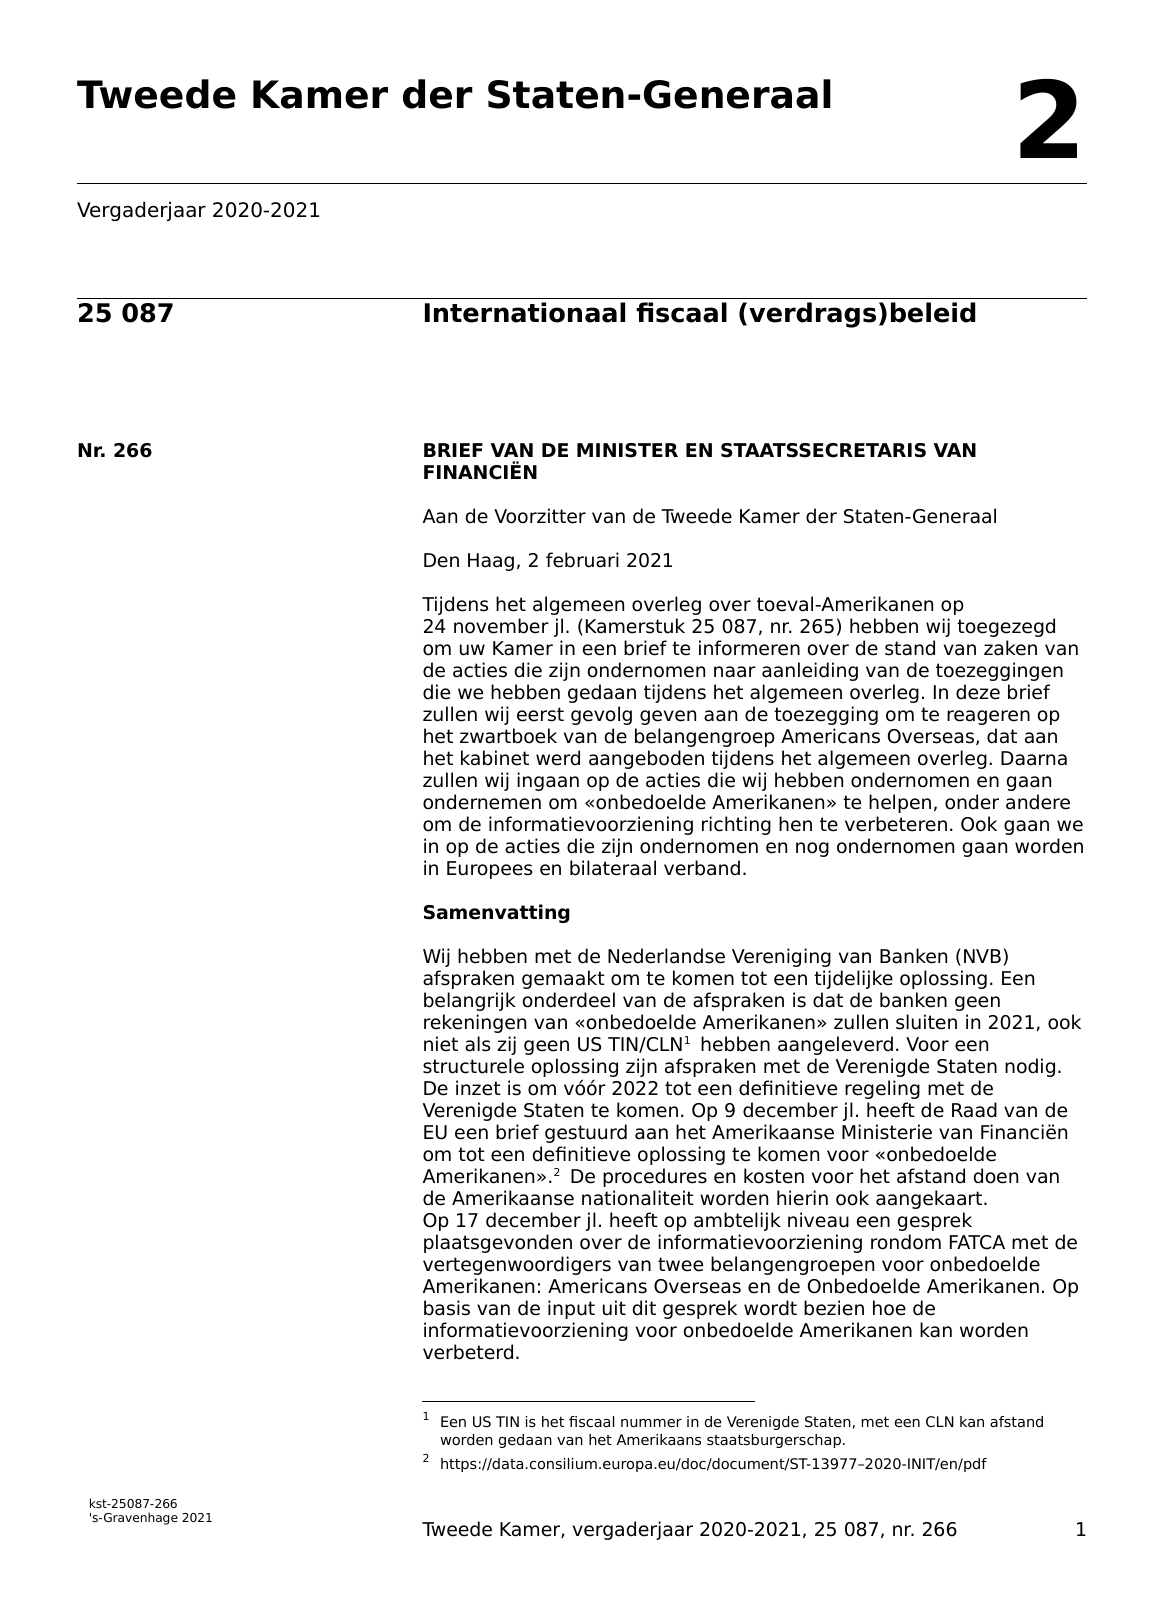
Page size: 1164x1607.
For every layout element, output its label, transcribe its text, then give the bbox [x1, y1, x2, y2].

table_header Tweede Kamer der Staten-Generaal [77, 59, 886, 183]
text Tijdens het algemeen overleg over toeval-Amerikanen op 24 november jl. (Kamerstuk 25 087, nr. 265) hebben wij toegezegd om uw Kamer in een brief te informeren over de stand van zaken van de acties die zijn ondernomen naar aanleiding van de toezeggingen die we hebben gedaan tijdens het algemeen overleg. In deze brief zullen wij eerst gevolg geven aan de toezegging om te reageren op het zwartboek van de belangengroep Americans Overseas, dat aan het kabinet werd aangeboden tijdens het algemeen overleg. Daarna zullen wij ingaan op de acties die wij hebben ondernomen en gaan ondernemen om «onbedoelde Amerikanen» te helpen, onder andere om de informatievoorziening richting hen te verbeteren. Ook gaan we in op de acties die zijn ondernomen en nog ondernomen gaan worden in Europees en bilateraal verband. [422, 594, 1087, 880]
subtitle 25 087 Internationaal fiscaal (verdrags)beleid [77, 299, 1087, 329]
table_header 2 [886, 59, 1087, 183]
text Een US TIN is het fiscaal nummer in de Verenigde Staten, met een CLN kan afstand worden gedaan van het Amerikaans staatsburgerschap. [422, 1410, 1087, 1449]
table_cell Vergaderjaar 2020-2021 [77, 184, 1087, 298]
text https://data.consilium.europa.eu/doc/document/ST-13977–2020-INIT/en/pdf [422, 1452, 1087, 1474]
text Aan de Voorzitter van de Tweede Kamer der Staten-Generaal [422, 506, 1087, 528]
text Wij hebben met de Nederlandse Vereniging van Banken (NVB) afspraken gemaakt om te komen tot een tijdelijke oplossing. Een belangrijk onderdeel van de afspraken is dat de banken geen rekeningen van «onbedoelde Amerikanen» zullen sluiten in 2021, ook niet als zij geen US TIN/CLN hebben aangeleverd. Voor een structurele oplossing zijn afspraken met de Verenigde Staten nodig. De inzet is om vóór 2022 tot een definitieve regeling met de Verenigde Staten te komen. Op 9 december jl. heeft de Raad van de EU een brief gestuurd aan het Amerikaanse Ministerie van Financiën om tot een definitieve oplossing te komen voor «onbedoelde Amerikanen». De procedures en kosten voor het afstand doen van de Amerikaanse nationaliteit worden hierin ook aangekaart. [422, 946, 1087, 1210]
text 's-Gravenhage 2021 [88, 1511, 323, 1525]
text kst-25087-266 [88, 1497, 323, 1511]
subtitle Samenvatting [422, 902, 1087, 924]
text Den Haag, 2 februari 2021 [422, 550, 1087, 572]
subtitle Nr. 266 BRIEF VAN DE MINISTER EN STAATSSECRETARIS VAN FINANCIËN [77, 440, 1087, 484]
text Op 17 december jl. heeft op ambtelijk niveau een gesprek plaatsgevonden over de informatievoorziening rondom FATCA met de vertegenwoordigers van twee belangengroepen voor onbedoelde Amerikanen: Americans Overseas en de Onbedoelde Amerikanen. Op basis van de input uit dit gesprek wordt bezien hoe de informatievoorziening voor onbedoelde Amerikanen kan worden verbeterd. [422, 1210, 1087, 1364]
